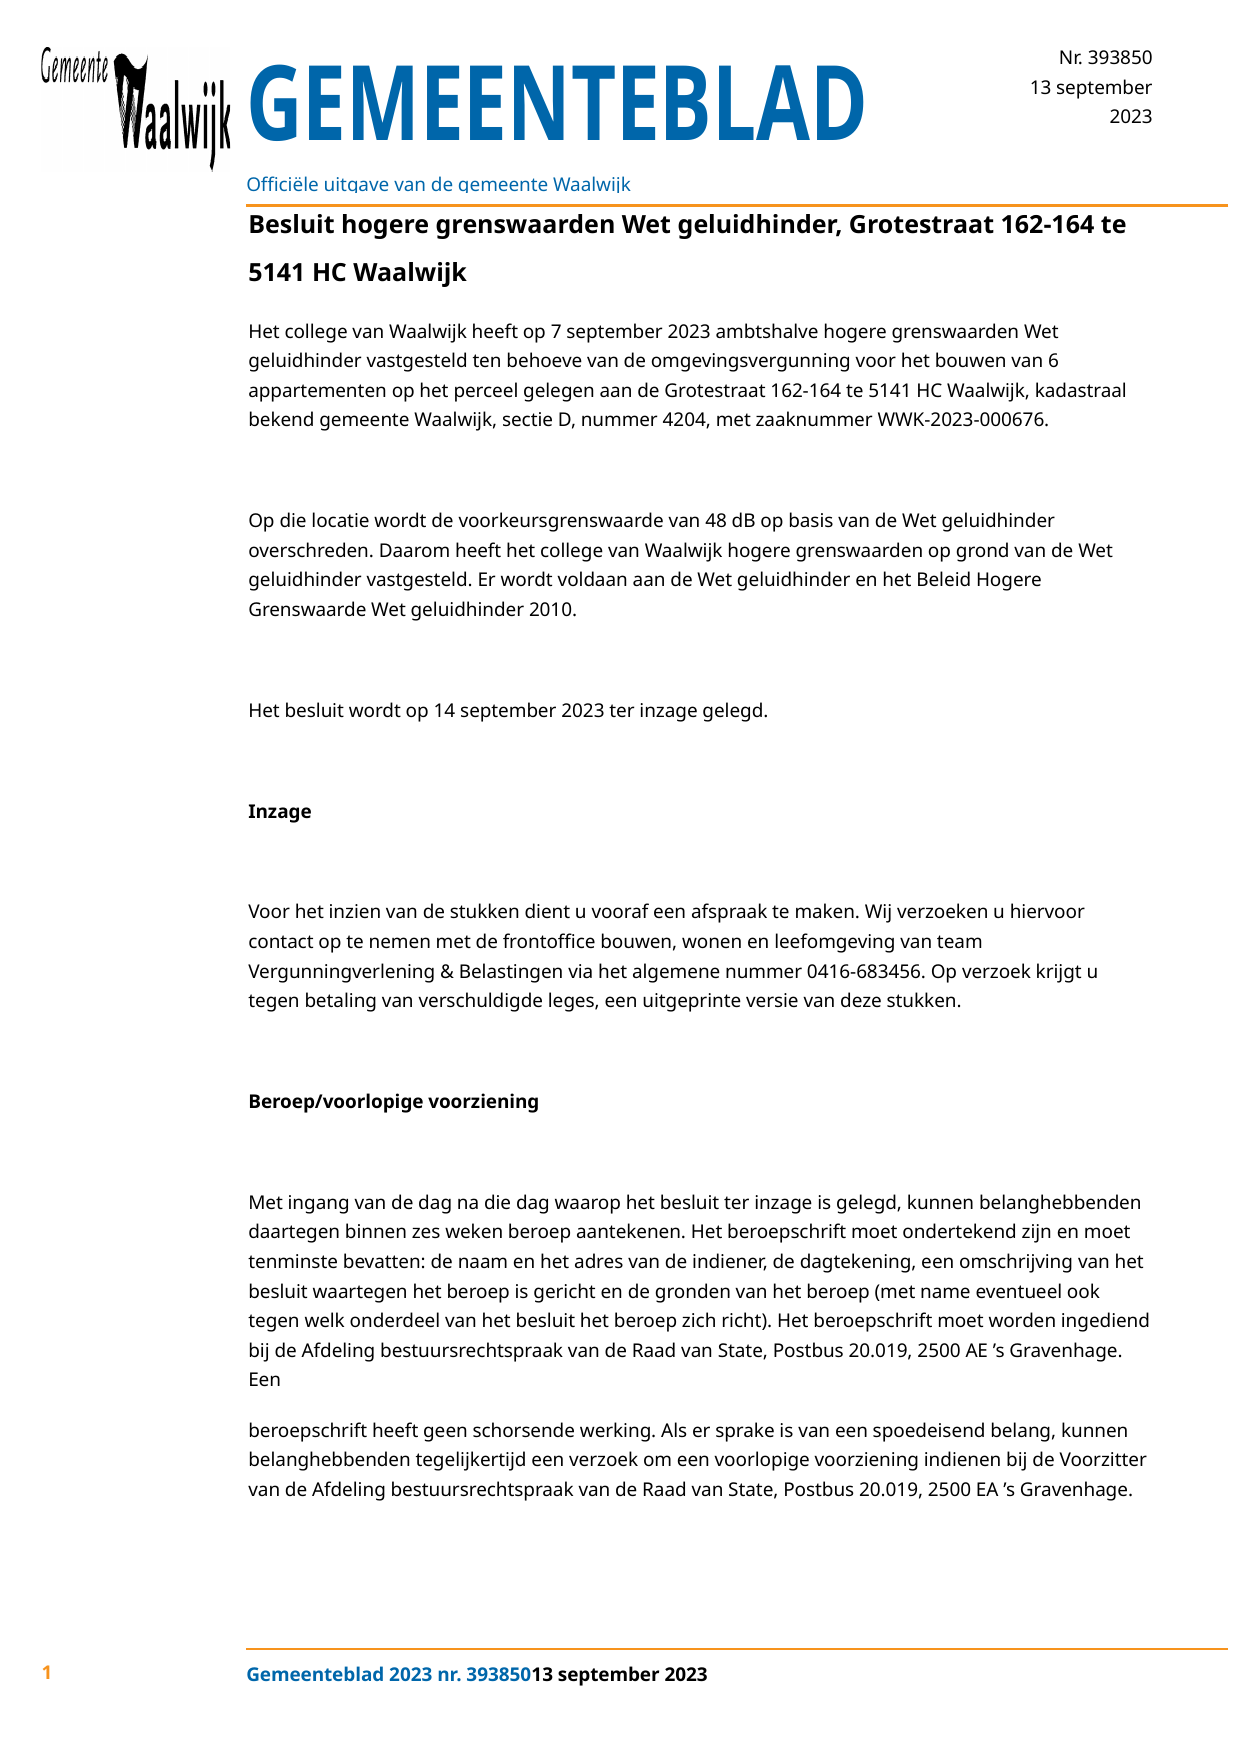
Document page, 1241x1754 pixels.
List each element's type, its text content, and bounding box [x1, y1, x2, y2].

text Het besluit wordt op 14 september 2023 ter inzage gelegd. [248, 697, 1152, 723]
text Besluit hogere grenswaarden Wet geluidhinder, Grotestraat 162-164 te 5141 HC Waalwijk [248, 207, 1152, 288]
text Inzage [248, 798, 1152, 824]
text Het college van Waalwijk heeft op 7 september 2023 ambtshalve hogere grenswaarden Wet geluidhinder vastgesteld ten behoeve van de omgevingsvergunning voor het bouwen van 6 appartementen op het perceel gelegen aan de Grotestraat 162-164 te 5141 HC Waalwijk, kadastraal bekend gemeente Waalwijk, sectie D, nummer 4204, met zaaknummer WWK-2023-000676. [248, 318, 1152, 432]
text Beroep/voorlopige voorziening [248, 1088, 1152, 1114]
text Op die locatie wordt de voorkeursgrenswaarde van 48 dB op basis van de Wet geluidhinder overschreden. Daarom heeft het college van Waalwijk hogere grenswaarden op grond van de Wet geluidhinder vastgesteld. Er wordt voldaan aan de Wet geluidhinder en het Beleid Hogere Grenswaarde Wet geluidhinder 2010. [248, 507, 1152, 622]
text Met ingang van de dag na die dag waarop het besluit ter inzage is gelegd, kunnen belanghebbenden daartegen binnen zes weken beroep aantekenen. Het beroepschrift moet ondertekend zijn en moet tenminste bevatten: de naam en het adres van de indiener, de dagtekening, een omschrijving van het besluit waartegen het beroep is gericht en de gronden van het beroep (met name eventueel ook tegen welk onderdeel van het besluit het beroep zich richt). Het beroepschrift moet worden ingediend bij de Afdeling bestuursrechtspraak van de Raad van State, Postbus 20.019, 2500 AE ’s Gravenhage. Een [248, 1189, 1152, 1392]
text beroepschrift heeft geen schorsende werking. Als er sprake is van een spoedeisend belang, kunnen belanghebbenden tegelijkertijd een verzoek om een voorlopige voorziening indienen bij de Voorzitter van de Afdeling bestuursrechtspraak van de Raad van State, Postbus 20.019, 2500 EA ’s Gravenhage. [248, 1417, 1152, 1502]
picture [41, 47, 231, 172]
text Voor het inzien van de stukken dient u vooraf een afspraak te maken. Wij verzoeken u hiervoor contact op te nemen met de frontoffice bouwen, wonen en leefomgeving van team Vergunningverlening & Belastingen via het algemene nummer 0416-683456. Op verzoek krijgt u tegen betaling van verschuldigde leges, een uitgeprinte versie van deze stukken. [248, 899, 1152, 1013]
